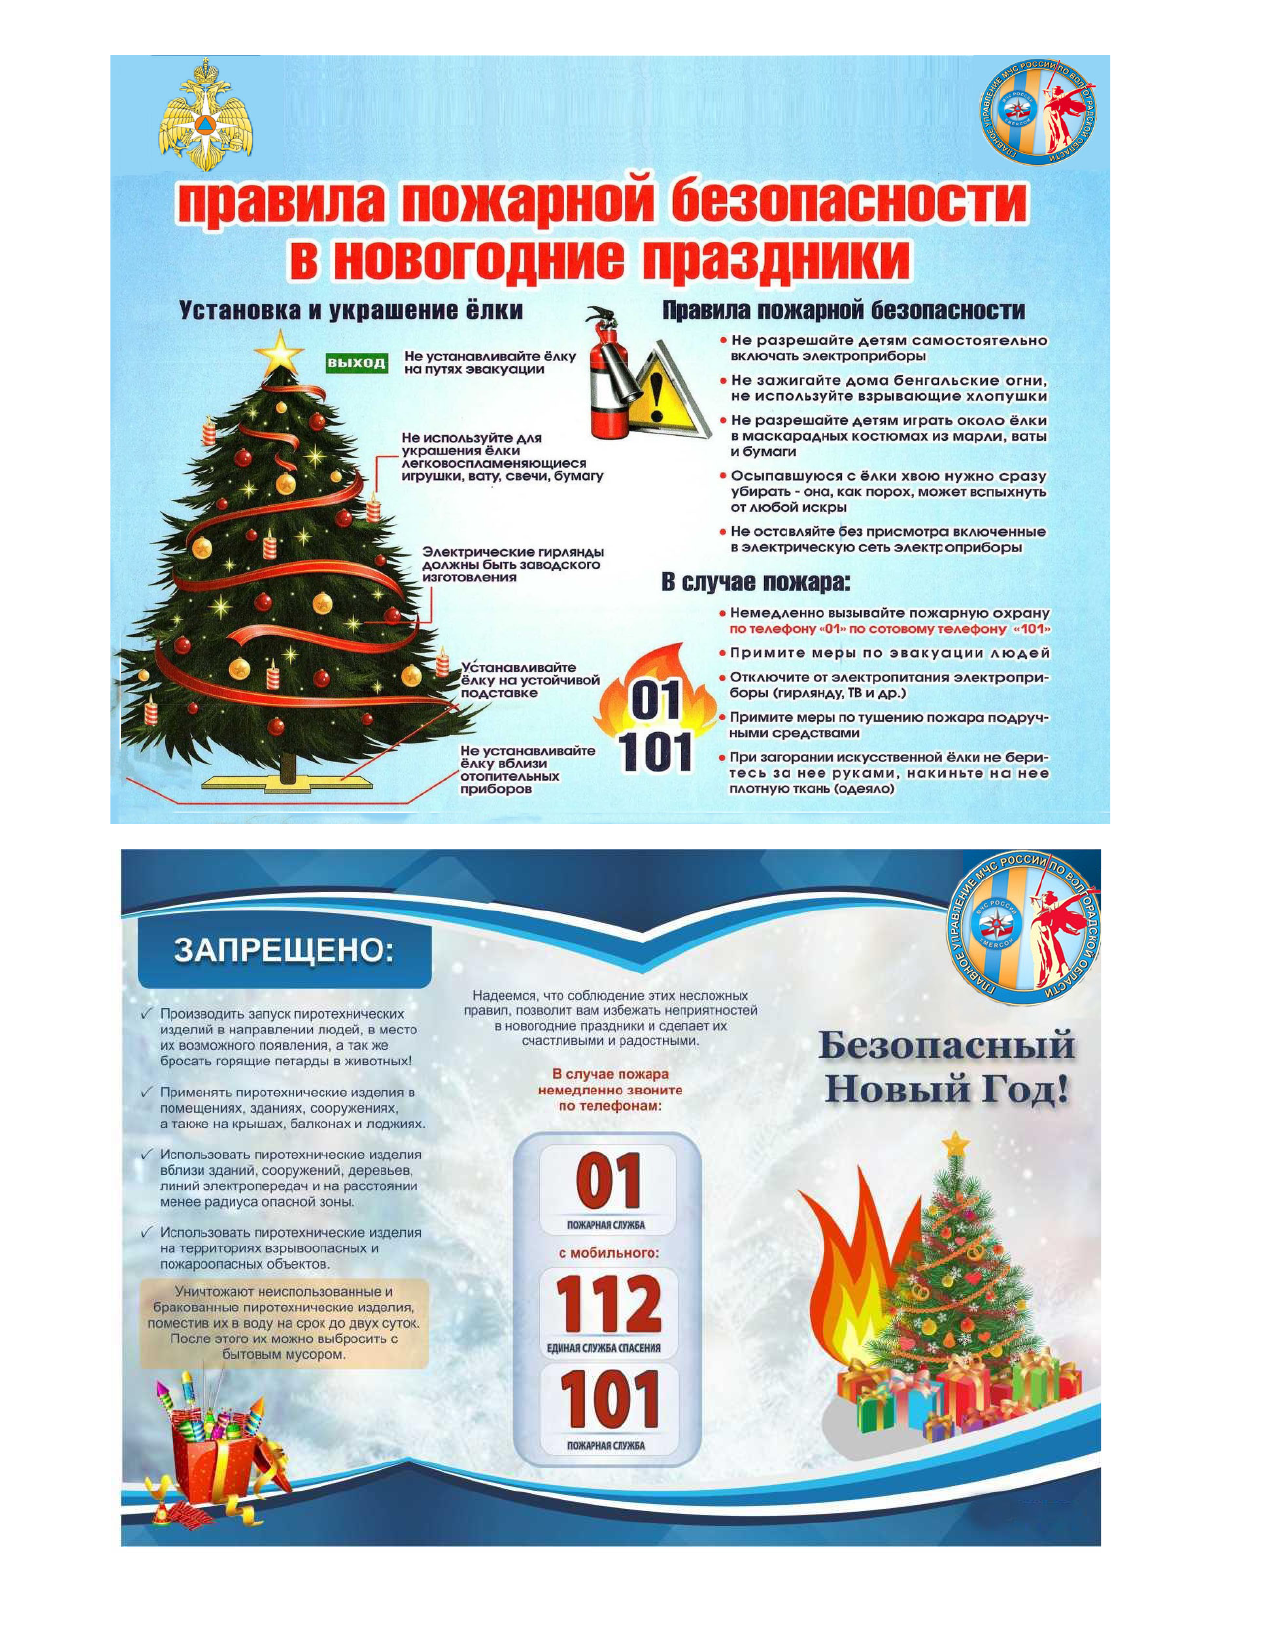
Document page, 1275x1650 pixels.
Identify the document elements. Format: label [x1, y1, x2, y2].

picture [111, 849, 1102, 1553]
picture [110, 55, 1111, 824]
